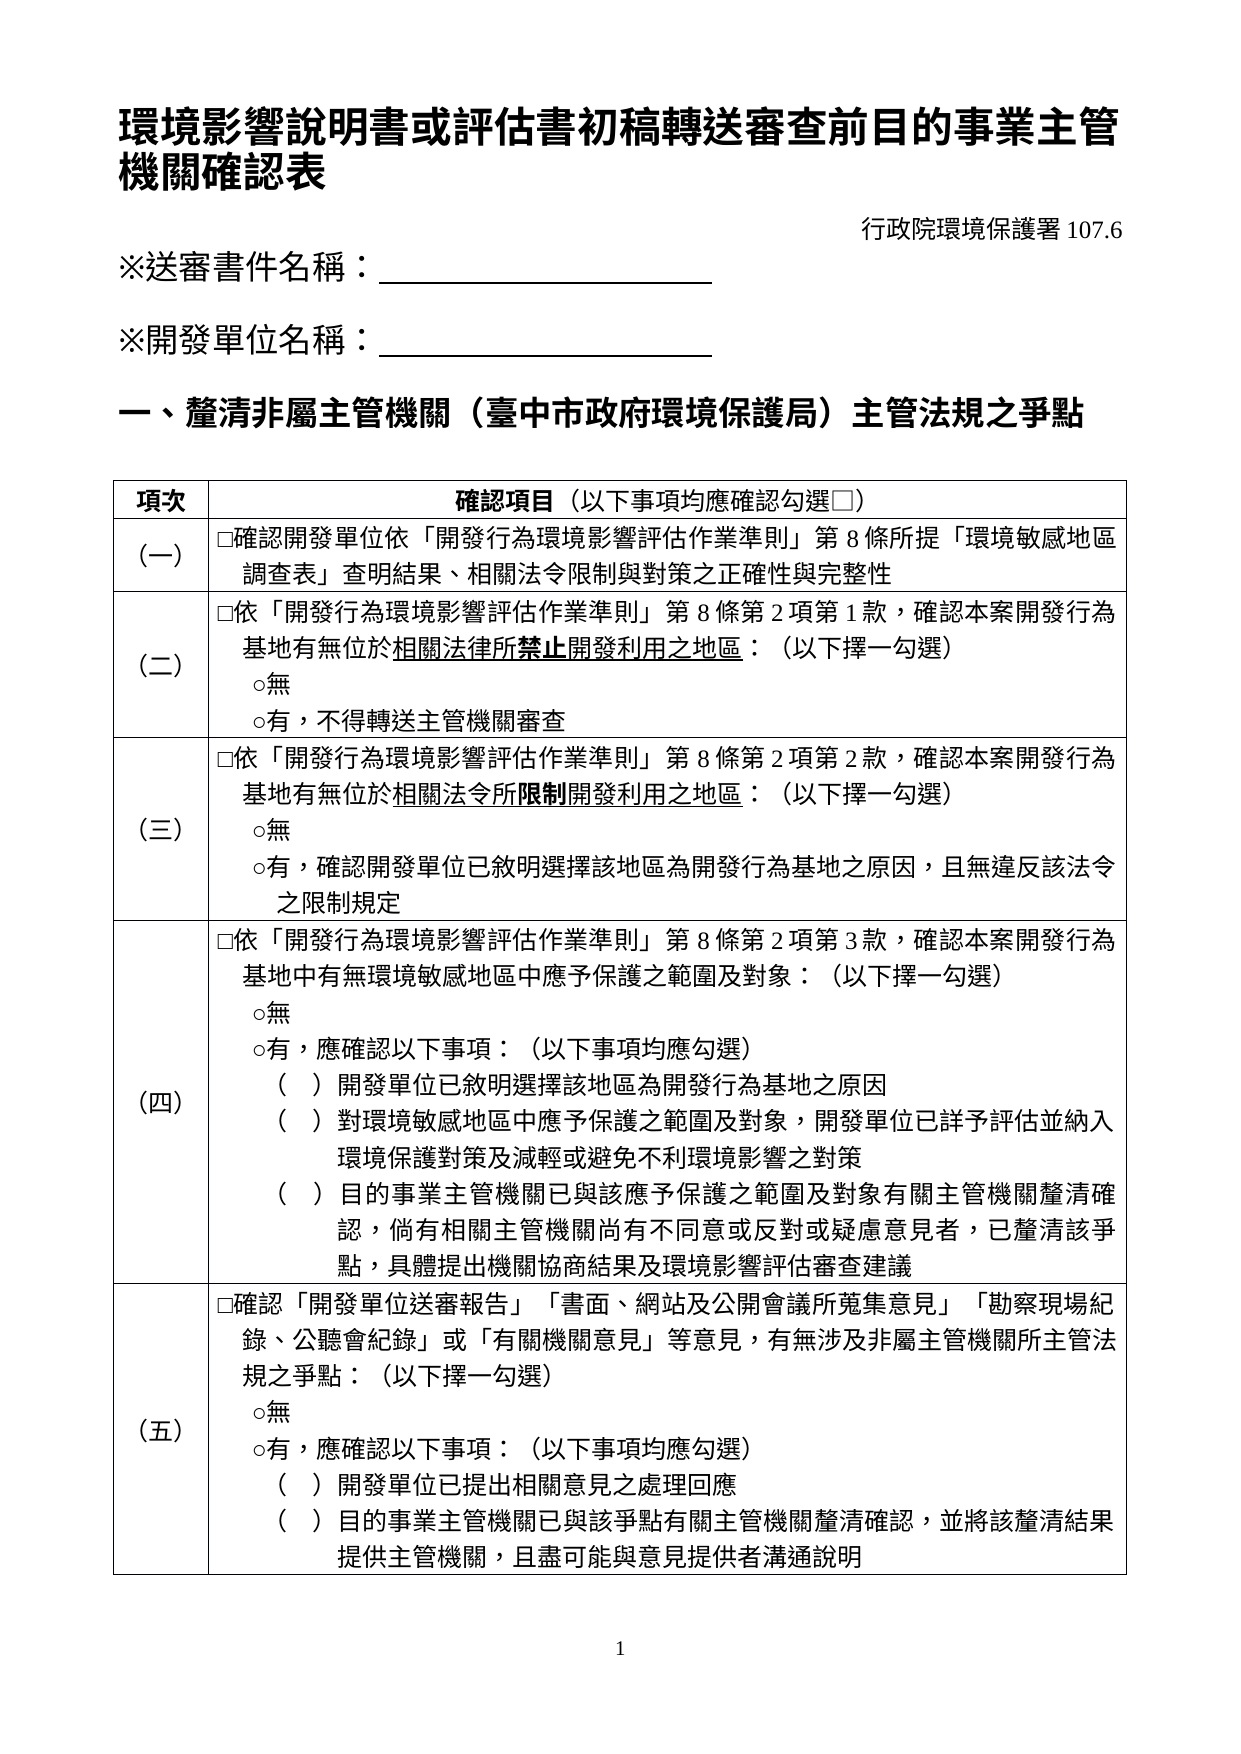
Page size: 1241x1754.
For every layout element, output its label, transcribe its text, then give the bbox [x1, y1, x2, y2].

table_cell （三） [114, 738, 208, 919]
table_cell □依「開發行為環境影響評估作業準則」第8條第2項第2款，確認本案開發行為基地有無位於相關法令所限制開發利用之地區：（以下擇一勾選） ○無 ○有，確認開發單位已敘明選擇該地區為開發行為基地之原因，且無違反該法令之限制規定 [209, 738, 1126, 919]
text ※開發單位名稱： [118, 319, 1122, 360]
table_header 確認項目（以下事項均應確認勾選□） [209, 481, 1126, 518]
table_cell □確認「開發單位送審報告」「書面、網站及公開會議所蒐集意見」「勘察現場紀錄、公聽會紀錄」或「有關機關意見」等意見，有無涉及非屬主管機關所主管法規之爭點：（以下擇一勾選） ○無 ○有，應確認以下事項：（以下事項均應勾選） （ ）開發單位已提出相關意見之處理回應 （ ）目的事業主管機關已與該爭點有關主管機關釐清確認，並將該釐清結果提供主管機關，且盡可能與意見提供者溝通說明 [209, 1284, 1126, 1574]
text 環境影響說明書或評估書初稿轉送審查前目的事業主管機關確認表 [118, 105, 1122, 197]
table_cell （一） [114, 519, 208, 591]
text 行政院環境保護署107.6 [118, 209, 1122, 246]
table_header 項次 [114, 481, 208, 518]
table_cell □依「開發行為環境影響評估作業準則」第8條第2項第3款，確認本案開發行為基地中有無環境敏感地區中應予保護之範圍及對象：（以下擇一勾選） ○無 ○有，應確認以下事項：（以下事項均應勾選） （ ）開發單位已敘明選擇該地區為開發行為基地之原因 （ ）對環境敏感地區中應予保護之範圍及對象，開發單位已詳予評估並納入環境保護對策及減輕或避免不利環境影響之對策 （ ）目的事業主管機關已與該應予保護之範圍及對象有關主管機關釐清確認，倘有相關主管機關尚有不同意或反對或疑慮意見者，已釐清該爭點，具體提出機關協商結果及環境影響評估審查建議 [209, 921, 1126, 1283]
text 一、釐清非屬主管機關（臺中市政府環境保護局）主管法規之爭點 [118, 392, 1122, 433]
table_cell （二） [114, 592, 208, 737]
table_cell □依「開發行為環境影響評估作業準則」第8條第2項第1款，確認本案開發行為基地有無位於相關法律所禁止開發利用之地區：（以下擇一勾選） ○無 ○有，不得轉送主管機關審查 [209, 592, 1126, 737]
table_cell □確認開發單位依「開發行為環境影響評估作業準則」第8條所提「環境敏感地區調查表」查明結果、相關法令限制與對策之正確性與完整性 [209, 519, 1126, 591]
text ※送審書件名稱： [118, 246, 1122, 287]
table_cell （五） [114, 1284, 208, 1574]
table_cell （四） [114, 921, 208, 1283]
